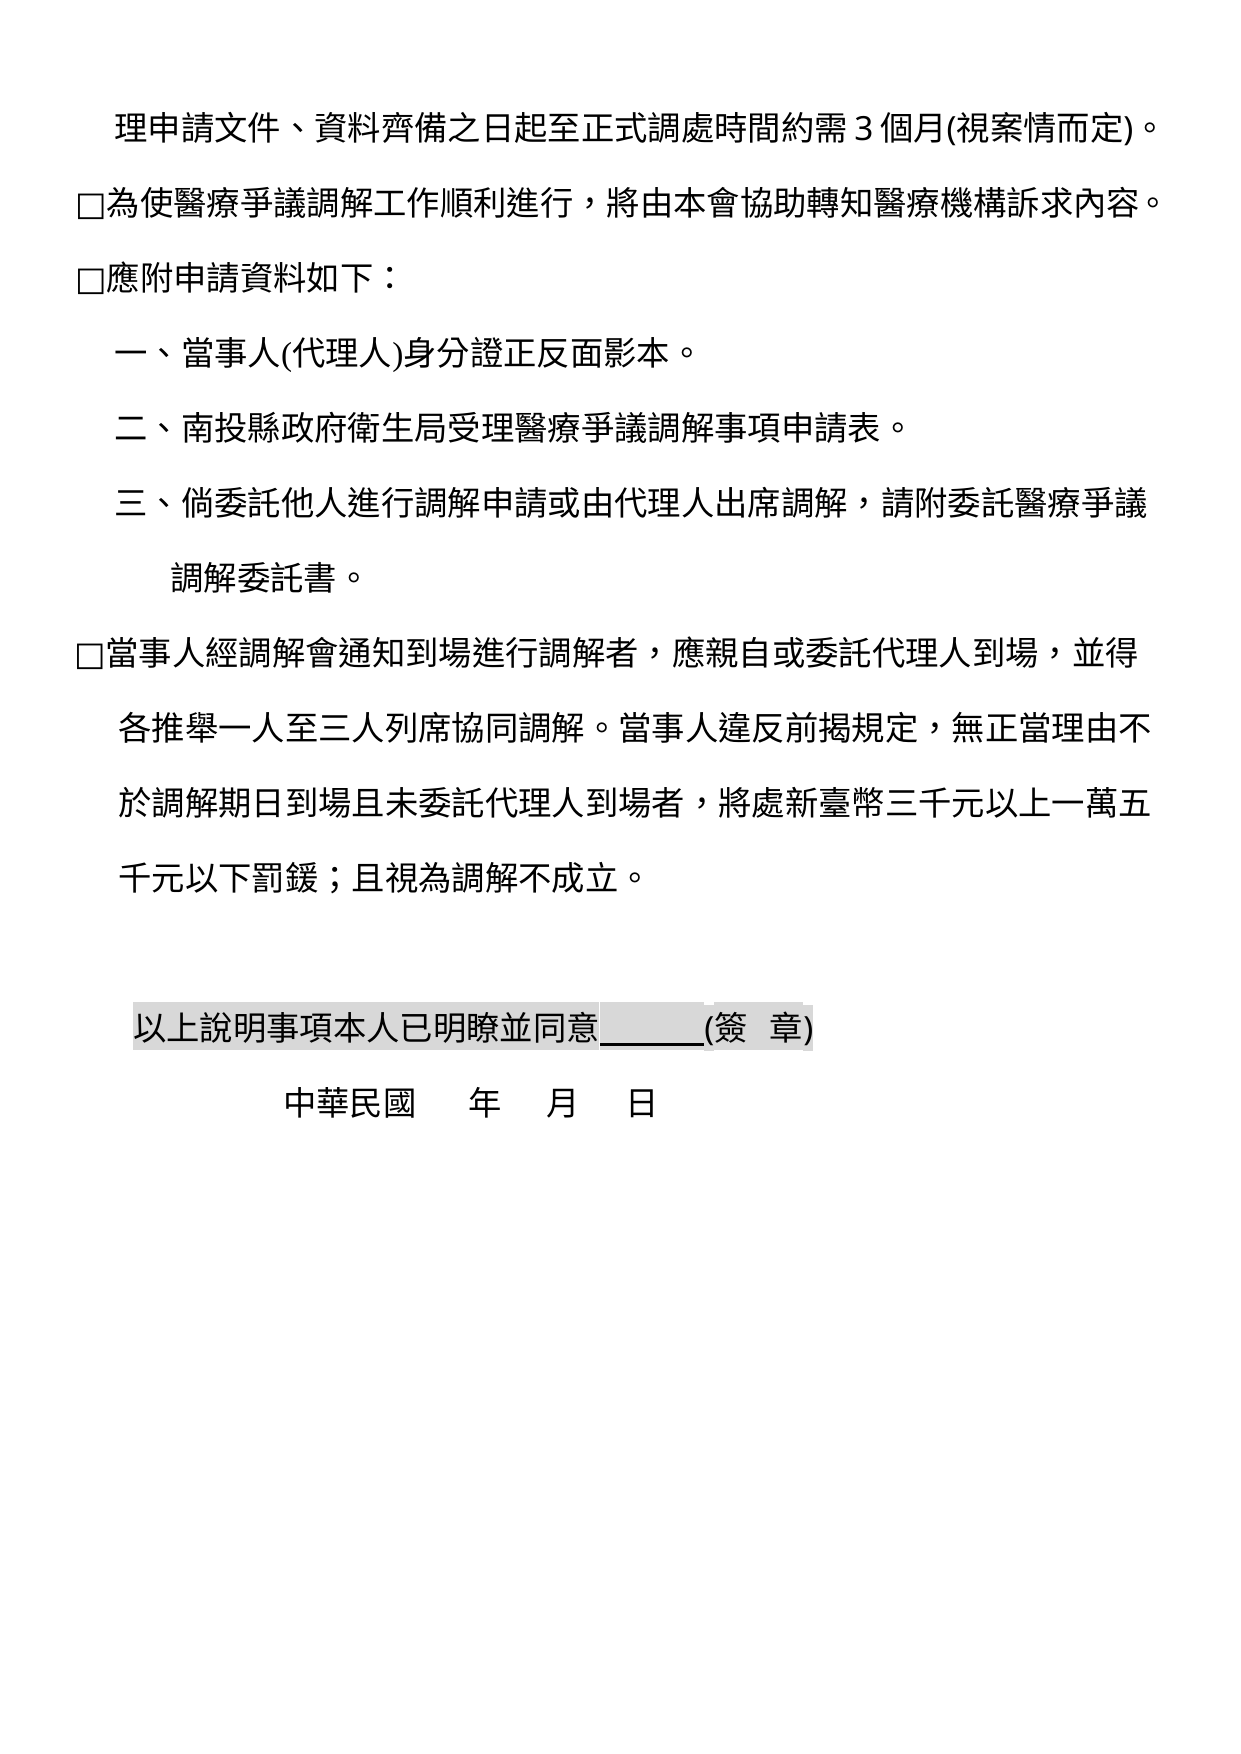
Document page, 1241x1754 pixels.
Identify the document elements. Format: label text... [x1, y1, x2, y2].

text 一、當事人(代理人)身分證正反面影本。 [114, 314, 1167, 389]
text □當事人經調解會通知到場進行調解者，應親自或委託代理人到場，並得各推舉一人至三人列席協同調解。當事人違反前揭規定，無正當理由不於調解期日到場且未委託代理人到場者，將處新臺幣三千元以上一萬五千元以下罰鍰；且視為調解不成立。 [74, 614, 1167, 914]
text 中華民國 年 月 日 [133, 1064, 1167, 1139]
text □應附申請資料如下： [75, 239, 1167, 314]
text 理申請文件、資料齊備之日起至正式調處時間約需3個月(視案情而定)。 [77, 89, 1167, 164]
text 二、南投縣政府衛生局受理醫療爭議調解事項申請表。 [114, 389, 1167, 464]
text 以上說明事項本人已明瞭並同意 (簽 章) [133, 989, 1167, 1064]
text 三、倘委託他人進行調解申請或由代理人出席調解，請附委託醫療爭議調解委託書。 [114, 464, 1167, 614]
text □為使醫療爭議調解工作順利進行，將由本會協助轉知醫療機構訴求內容。 [75, 164, 1167, 239]
